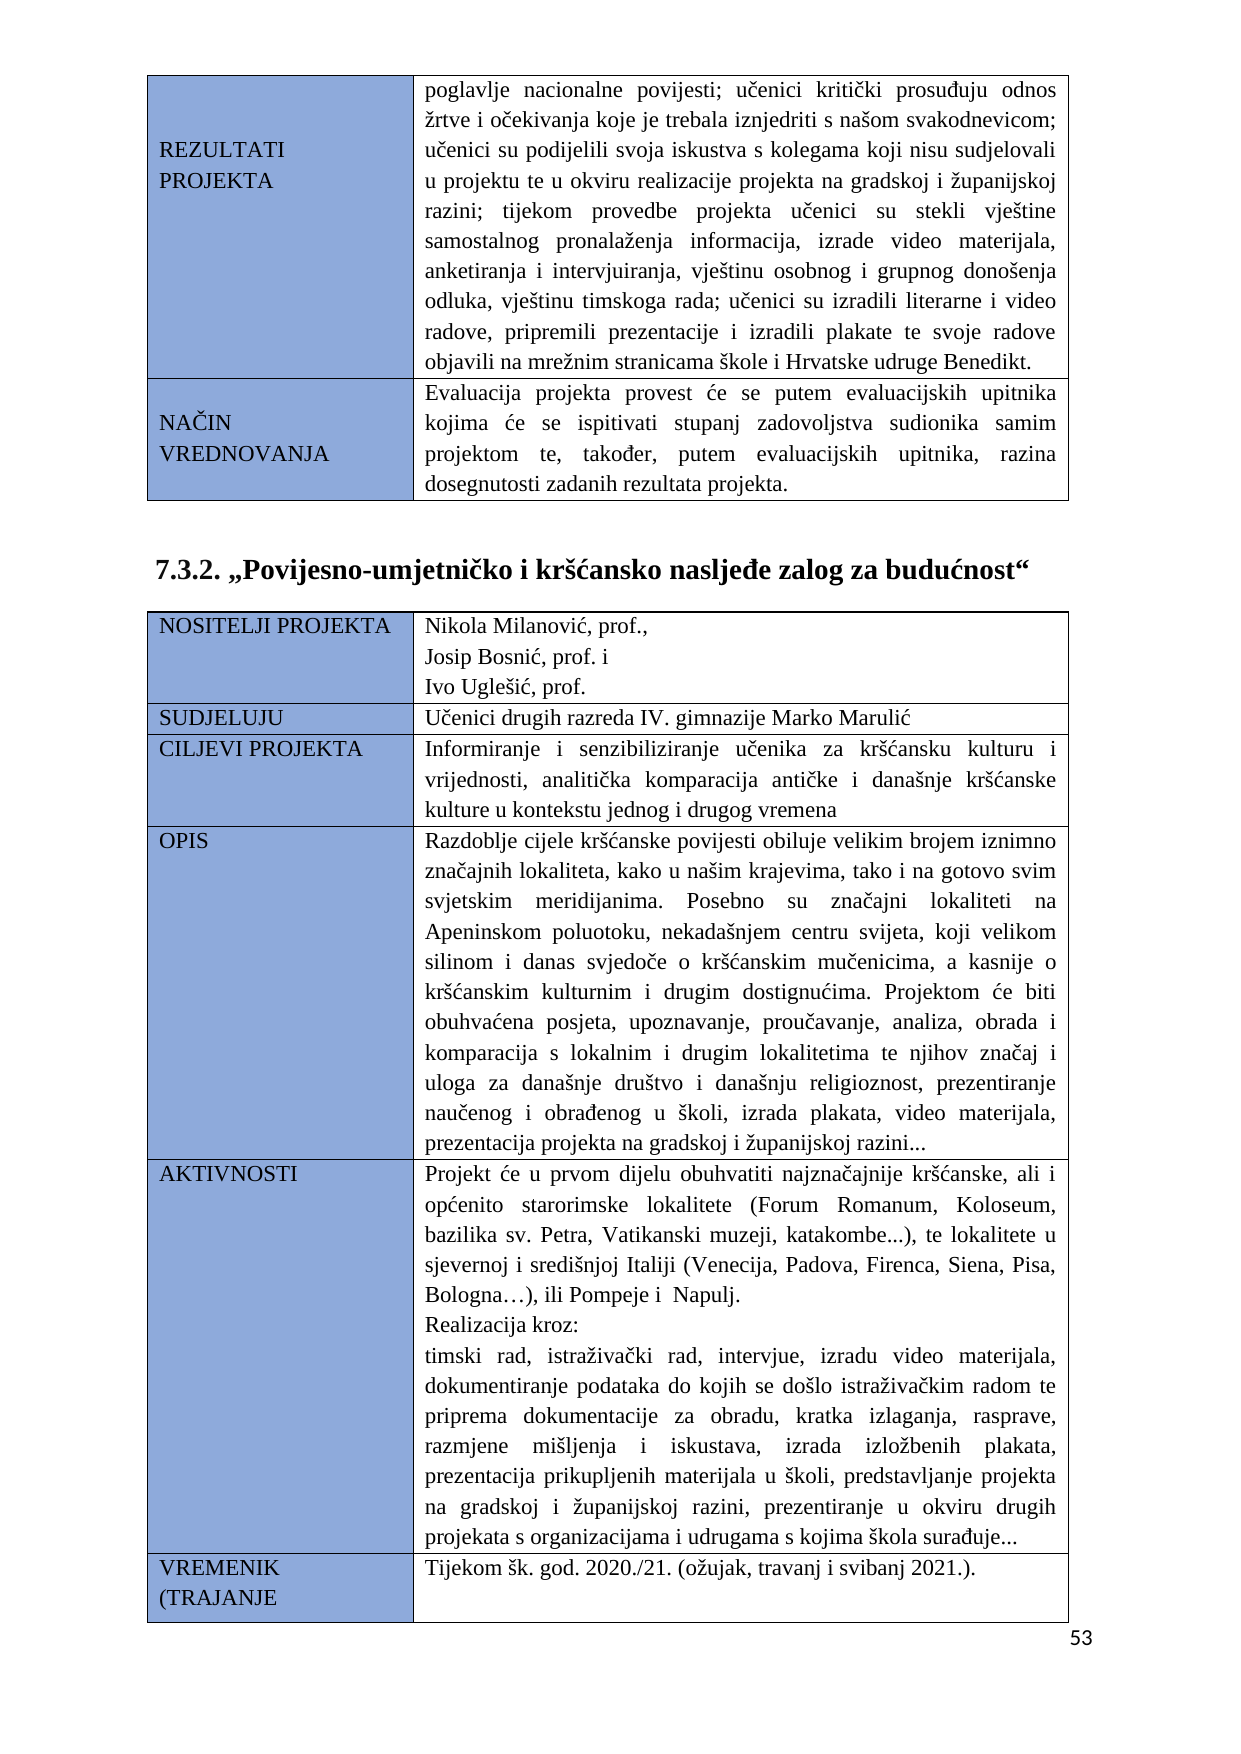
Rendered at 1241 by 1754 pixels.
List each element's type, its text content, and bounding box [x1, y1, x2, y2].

table_cell OPIS [148, 827, 413, 1159]
table_cell AKTIVNOSTI [148, 1160, 413, 1553]
table_cell CILJEVI PROJEKTA [148, 735, 413, 826]
table_header NOSITELJI PROJEKTA [148, 613, 413, 703]
text 7.3.2. „Povijesno-umjetničko i kršćansko nasljeđe zalog za budućnost“ [148, 552, 1092, 586]
table_cell Učenici drugih razreda IV. gimnazije Marko Marulić [414, 704, 1068, 734]
table_header Nikola Milanović, prof., Josip Bosnić, prof. i Ivo Uglešić, prof. [414, 613, 1068, 703]
table_cell Razdoblje cijele kršćanske povijesti obiluje velikim brojem iznimno značajnih lokaliteta, kako u našim krajevima, tako i na gotovo svim svjetskim meridijanima. Posebno su značajni lokaliteti na Apeninskom poluotoku, nekadašnjem centru svijeta, koji velikom silinom i danas svjedoče o kršćanskim mučenicima, a kasnije o kršćanskim kulturnim i drugim dostignućima. Projektom će biti obuhvaćena posjeta, upoznavanje, proučavanje, analiza, obrada i komparacija s lokalnim i drugim lokalitetima te njihov značaj i uloga za današnje društvo i današnju religioznost, prezentiranje naučenog i obrađenog u školi, izrada plakata, video materijala, prezentacija projekta na gradskoj i županijskoj razini... [414, 827, 1068, 1159]
table_cell REZULTATI PROJEKTA [148, 76, 413, 378]
table_cell Informiranje i senzibiliziranje učenika za kršćansku kulturu i vrijednosti, analitička komparacija antičke i današnje kršćanske kulture u kontekstu jednog i drugog vremena [414, 735, 1068, 826]
table_cell Tijekom šk. god. 2020./21. (ožujak, travanj i svibanj 2021.). [414, 1554, 1068, 1622]
table_cell SUDJELUJU [148, 704, 413, 734]
table_cell NAČIN VREDNOVANJA [148, 379, 413, 500]
table_cell VREMENIK (TRAJANJE [148, 1554, 413, 1622]
table_cell Evaluacija projekta provest će se putem evaluacijskih upitnika kojima će se ispitivati stupanj zadovoljstva sudionika samim projektom te, također, putem evaluacijskih upitnika, razina dosegnutosti zadanih rezultata projekta. [414, 379, 1068, 500]
table_cell poglavlje nacionalne povijesti; učenici kritički prosuđuju odnos žrtve i očekivanja koje je trebala iznjedriti s našom svakodnevicom; učenici su podijelili svoja iskustva s kolegama koji nisu sudjelovali u projektu te u okviru realizacije projekta na gradskoj i županijskoj razini; tijekom provedbe projekta učenici su stekli vještine samostalnog pronalaženja informacija, izrade video materijala, anketiranja i intervjuiranja, vještinu osobnog i grupnog donošenja odluka, vještinu timskoga rada; učenici su izradili literarne i video radove, pripremili prezentacije i izradili plakate te svoje radove objavili na mrežnim stranicama škole i Hrvatske udruge Benedikt. [414, 76, 1068, 378]
table_cell Projekt će u prvom dijelu obuhvatiti najznačajnije kršćanske, ali i općenito starorimske lokalitete (Forum Romanum, Koloseum, bazilika sv. Petra, Vatikanski muzeji, katakombe...), te lokalitete u sjevernoj i središnjoj Italiji (Venecija, Padova, Firenca, Siena, Pisa, Bologna…), ili Pompeje i Napulj. Realizacija kroz: timski rad, istraživački rad, intervjue, izradu video materijala, dokumentiranje podataka do kojih se došlo istraživačkim radom te priprema dokumentacije za obradu, kratka izlaganja, rasprave, razmjene mišljenja i iskustava, izrada izložbenih plakata, prezentacija prikupljenih materijala u školi, predstavljanje projekta na gradskoj i županijskoj razini, prezentiranje u okviru drugih projekata s organizacijama i udrugama s kojima škola surađuje... [414, 1160, 1068, 1553]
